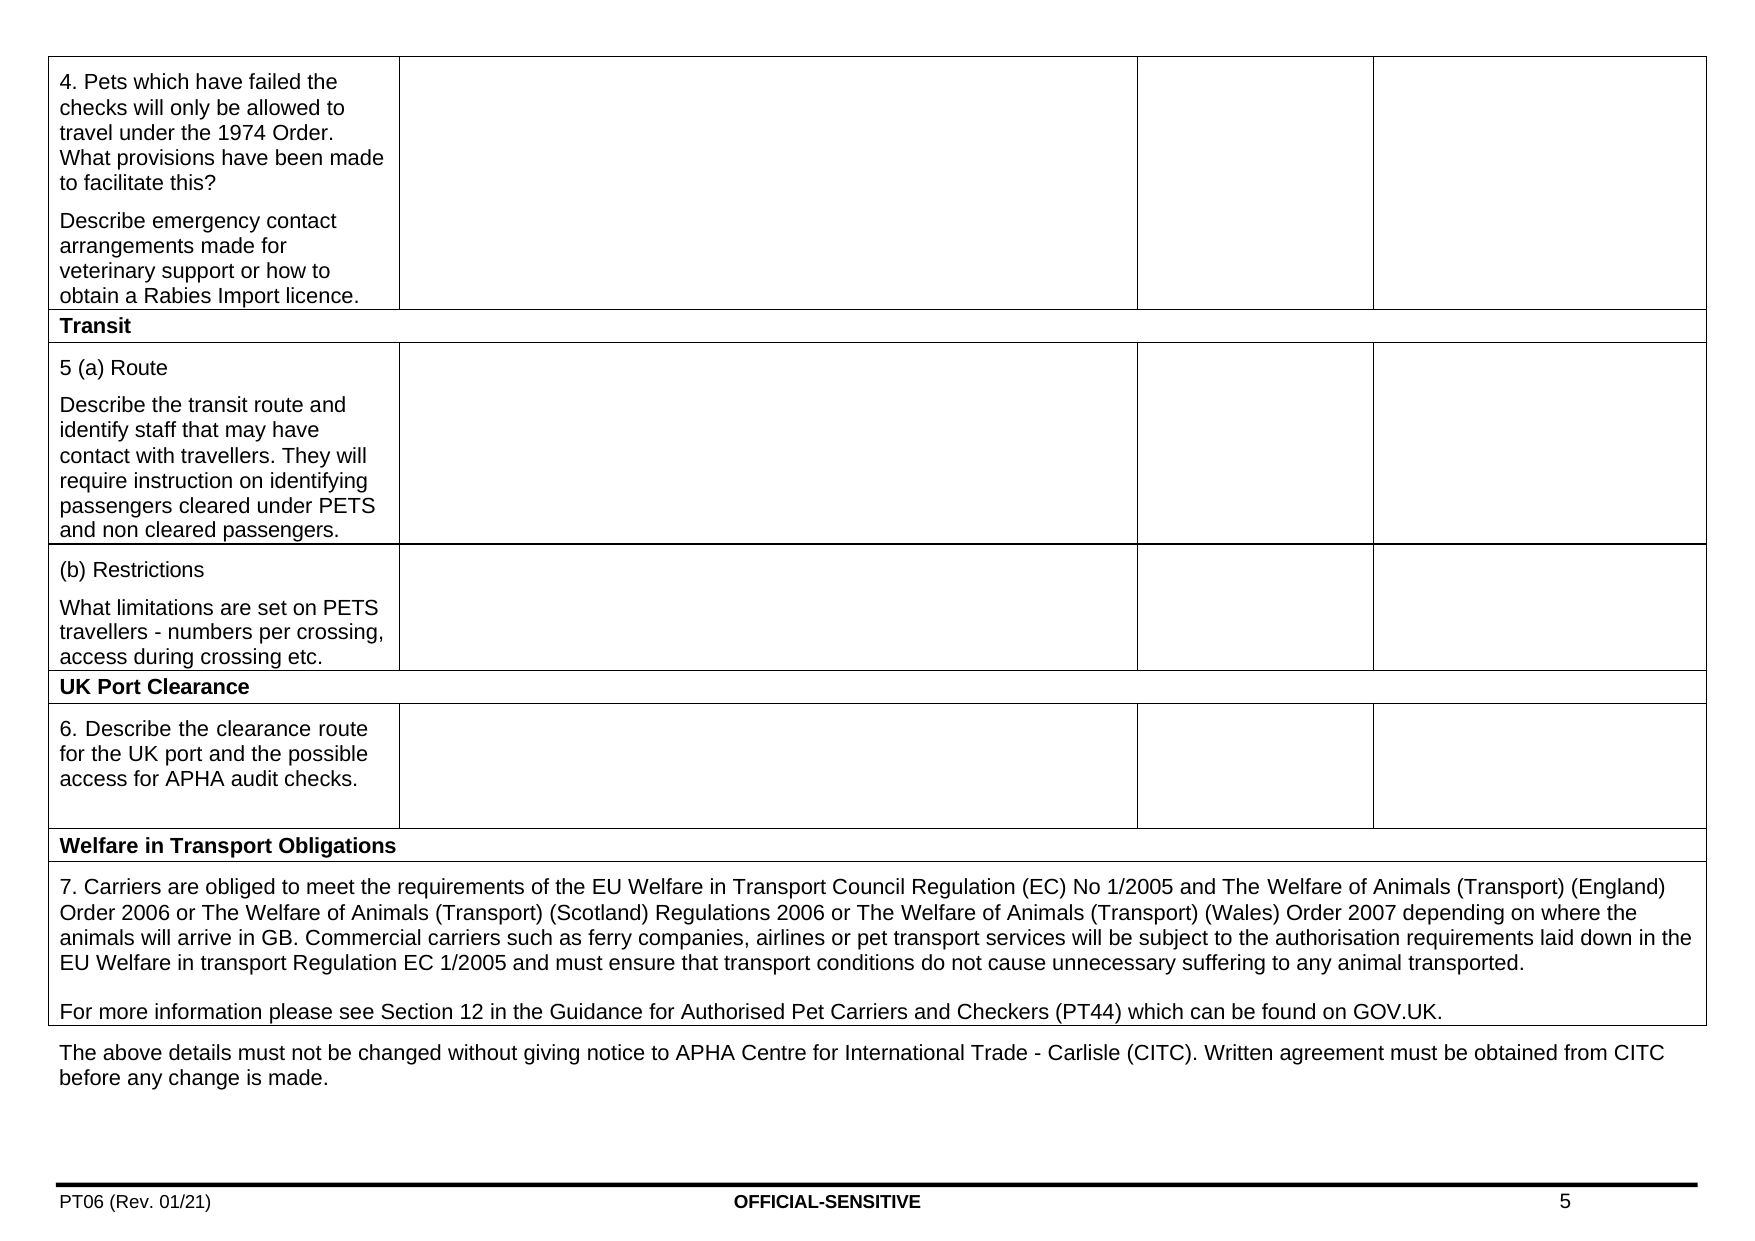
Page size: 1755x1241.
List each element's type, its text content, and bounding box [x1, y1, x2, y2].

table_cell Welfare in Transport Obligations [49, 829, 1706, 861]
text The above details must not be changed without giving notice to APHA Centre for International Trade - Carlisle (CITC). Written agreement must be obtained from CITC before any change is made. [59, 1040, 1719, 1090]
table_cell [1374, 704, 1706, 828]
table_cell [1374, 57, 1706, 308]
table_cell [400, 343, 1137, 543]
table_cell [1138, 343, 1373, 543]
table_cell 4. Pets which have failed the checks will only be allowed to travel under the 1974 Order. What provisions have been made to facilitate this? Describe emergency contact arrangements made for veterinary support or how to obtain a Rabies Import licence. [49, 57, 399, 308]
table_header [1374, 545, 1706, 670]
table_cell [1138, 57, 1373, 308]
table_header (b) Restrictions What limitations are set on PETS travellers - numbers per crossing, access during crossing etc. [49, 545, 399, 670]
table_cell Transit [49, 310, 1706, 342]
table_cell [400, 704, 1137, 828]
table_cell 7. Carriers are obliged to meet the requirements of the EU Welfare in Transport Council Regulation (EC) No 1/2005 and The Welfare of Animals (Transport) (England) Order 2006 or The Welfare of Animals (Transport) (Scotland) Regulations 2006 or The Welfare of Animals (Transport) (Wales) Order 2007 depending on where the animals will arrive in GB. Commercial carriers such as ferry companies, airlines or pet transport services will be subject to the authorisation requirements laid down in the EU Welfare in transport Regulation EC 1/2005 and must ensure that transport conditions do not cause unnecessary suffering to any animal transported. For more information please see Section 12 in the Guidance for Authorised Pet Carriers and Checkers (PT44) which can be found on GOV.UK. [49, 862, 1706, 1025]
table_cell UK Port Clearance [49, 671, 1706, 703]
table_cell 5 (a) Route Describe the transit route and identify staff that may have contact with travellers. They will require instruction on identifying passengers cleared under PETS and non cleared passengers. [49, 343, 399, 543]
table_cell [1374, 343, 1706, 543]
table_cell [1138, 704, 1373, 828]
table_cell 6. Describe the clearance route for the UK port and the possible access for APHA audit checks. [49, 704, 399, 828]
table_header [1138, 545, 1373, 670]
table_header [400, 545, 1137, 670]
table_cell [400, 57, 1137, 308]
